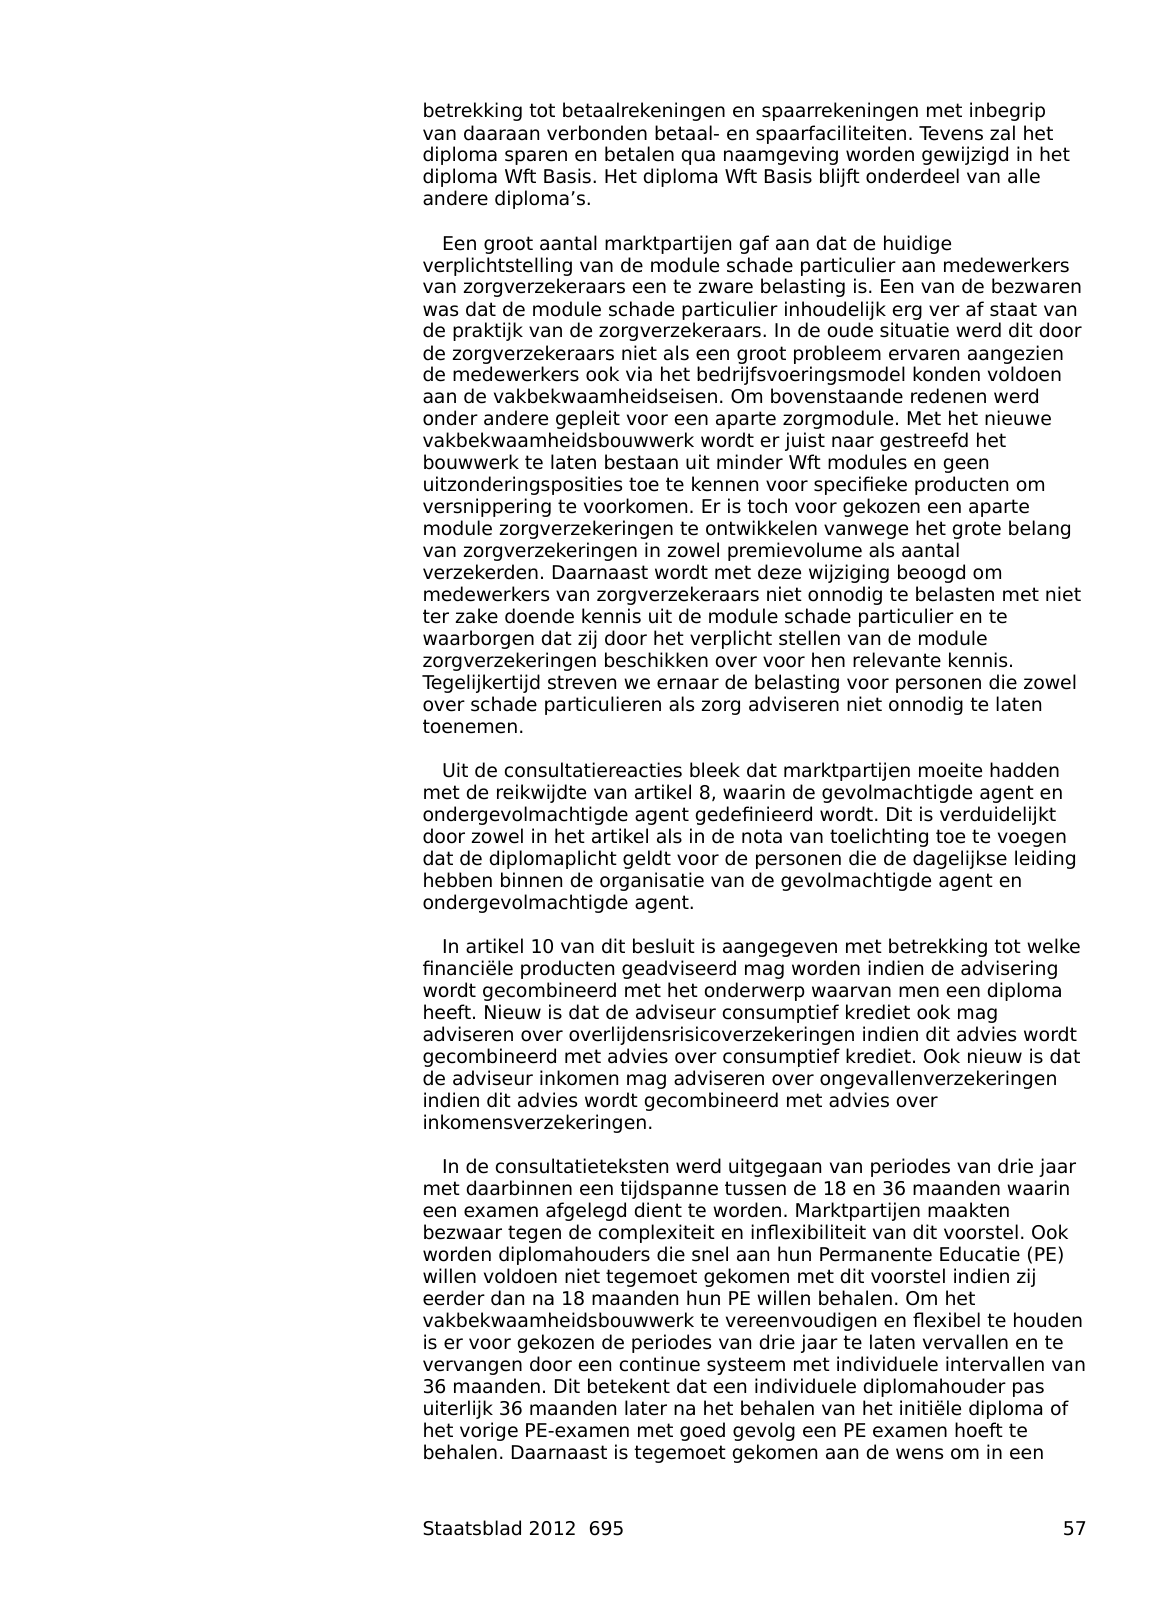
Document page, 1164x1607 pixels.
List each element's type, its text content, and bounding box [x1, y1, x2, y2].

text Uit de consultatiereacties bleek dat marktpartijen moeite hadden met de reikwijdte van artikel 8, waarin de gevolmachtigde agent en ondergevolmachtigde agent gedefinieerd wordt. Dit is verduidelijkt door zowel in het artikel als in de nota van toelichting toe te voegen dat de diplomaplicht geldt voor de personen die de dagelijkse leiding hebben binnen de organisatie van de gevolmachtigde agent en ondergevolmachtigde agent. [422, 760, 1087, 914]
text Een groot aantal marktpartijen gaf aan dat de huidige verplichtstelling van de module schade particulier aan medewerkers van zorgverzekeraars een te zware belasting is. Een van de bezwaren was dat de module schade particulier inhoudelijk erg ver af staat van de praktijk van de zorgverzekeraars. In de oude situatie werd dit door de zorgverzekeraars niet als een groot probleem ervaren aangezien de medewerkers ook via het bedrijfsvoeringsmodel konden voldoen aan de vakbekwaamheidseisen. Om bovenstaande redenen werd onder andere gepleit voor een aparte zorgmodule. Met het nieuwe vakbekwaamheidsbouwwerk wordt er juist naar gestreefd het bouwwerk te laten bestaan uit minder Wft modules en geen uitzonderingsposities toe te kennen voor specifieke producten om versnippering te voorkomen. Er is toch voor gekozen een aparte module zorgverzekeringen te ontwikkelen vanwege het grote belang van zorgverzekeringen in zowel premievolume als aantal verzekerden. Daarnaast wordt met deze wijziging beoogd om medewerkers van zorgverzekeraars niet onnodig te belasten met niet ter zake doende kennis uit de module schade particulier en te waarborgen dat zij door het verplicht stellen van de module zorgverzekeringen beschikken over voor hen relevante kennis. Tegelijkertijd streven we ernaar de belasting voor personen die zowel over schade particulieren als zorg adviseren niet onnodig te laten toenemen. [422, 232, 1087, 738]
text betrekking tot betaalrekeningen en spaarrekeningen met inbegrip van daaraan verbonden betaal- en spaarfaciliteiten. Tevens zal het diploma sparen en betalen qua naamgeving worden gewijzigd in het diploma Wft Basis. Het diploma Wft Basis blijft onderdeel van alle andere diploma’s. [422, 100, 1087, 210]
text In de consultatieteksten werd uitgegaan van periodes van drie jaar met daarbinnen een tijdspanne tussen de 18 en 36 maanden waarin een examen afgelegd dient te worden. Marktpartijen maakten bezwaar tegen de complexiteit en inflexibiliteit van dit voorstel. Ook worden diplomahouders die snel aan hun Permanente Educatie (PE) willen voldoen niet tegemoet gekomen met dit voorstel indien zij eerder dan na 18 maanden hun PE willen behalen. Om het vakbekwaamheidsbouwwerk te vereenvoudigen en flexibel te houden is er voor gekozen de periodes van drie jaar te laten vervallen en te vervangen door een continue systeem met individuele intervallen van 36 maanden. Dit betekent dat een individuele diplomahouder pas uiterlijk 36 maanden later na het behalen van het initiële diploma of het vorige PE-examen met goed gevolg een PE examen hoeft te behalen. Daarnaast is tegemoet gekomen aan de wens om in een [422, 1156, 1087, 1464]
text In artikel 10 van dit besluit is aangegeven met betrekking tot welke financiële producten geadviseerd mag worden indien de advisering wordt gecombineerd met het onderwerp waarvan men een diploma heeft. Nieuw is dat de adviseur consumptief krediet ook mag adviseren over overlijdensrisicoverzekeringen indien dit advies wordt gecombineerd met advies over consumptief krediet. Ook nieuw is dat de adviseur inkomen mag adviseren over ongevallenverzekeringen indien dit advies wordt gecombineerd met advies over inkomensverzekeringen. [422, 936, 1087, 1134]
